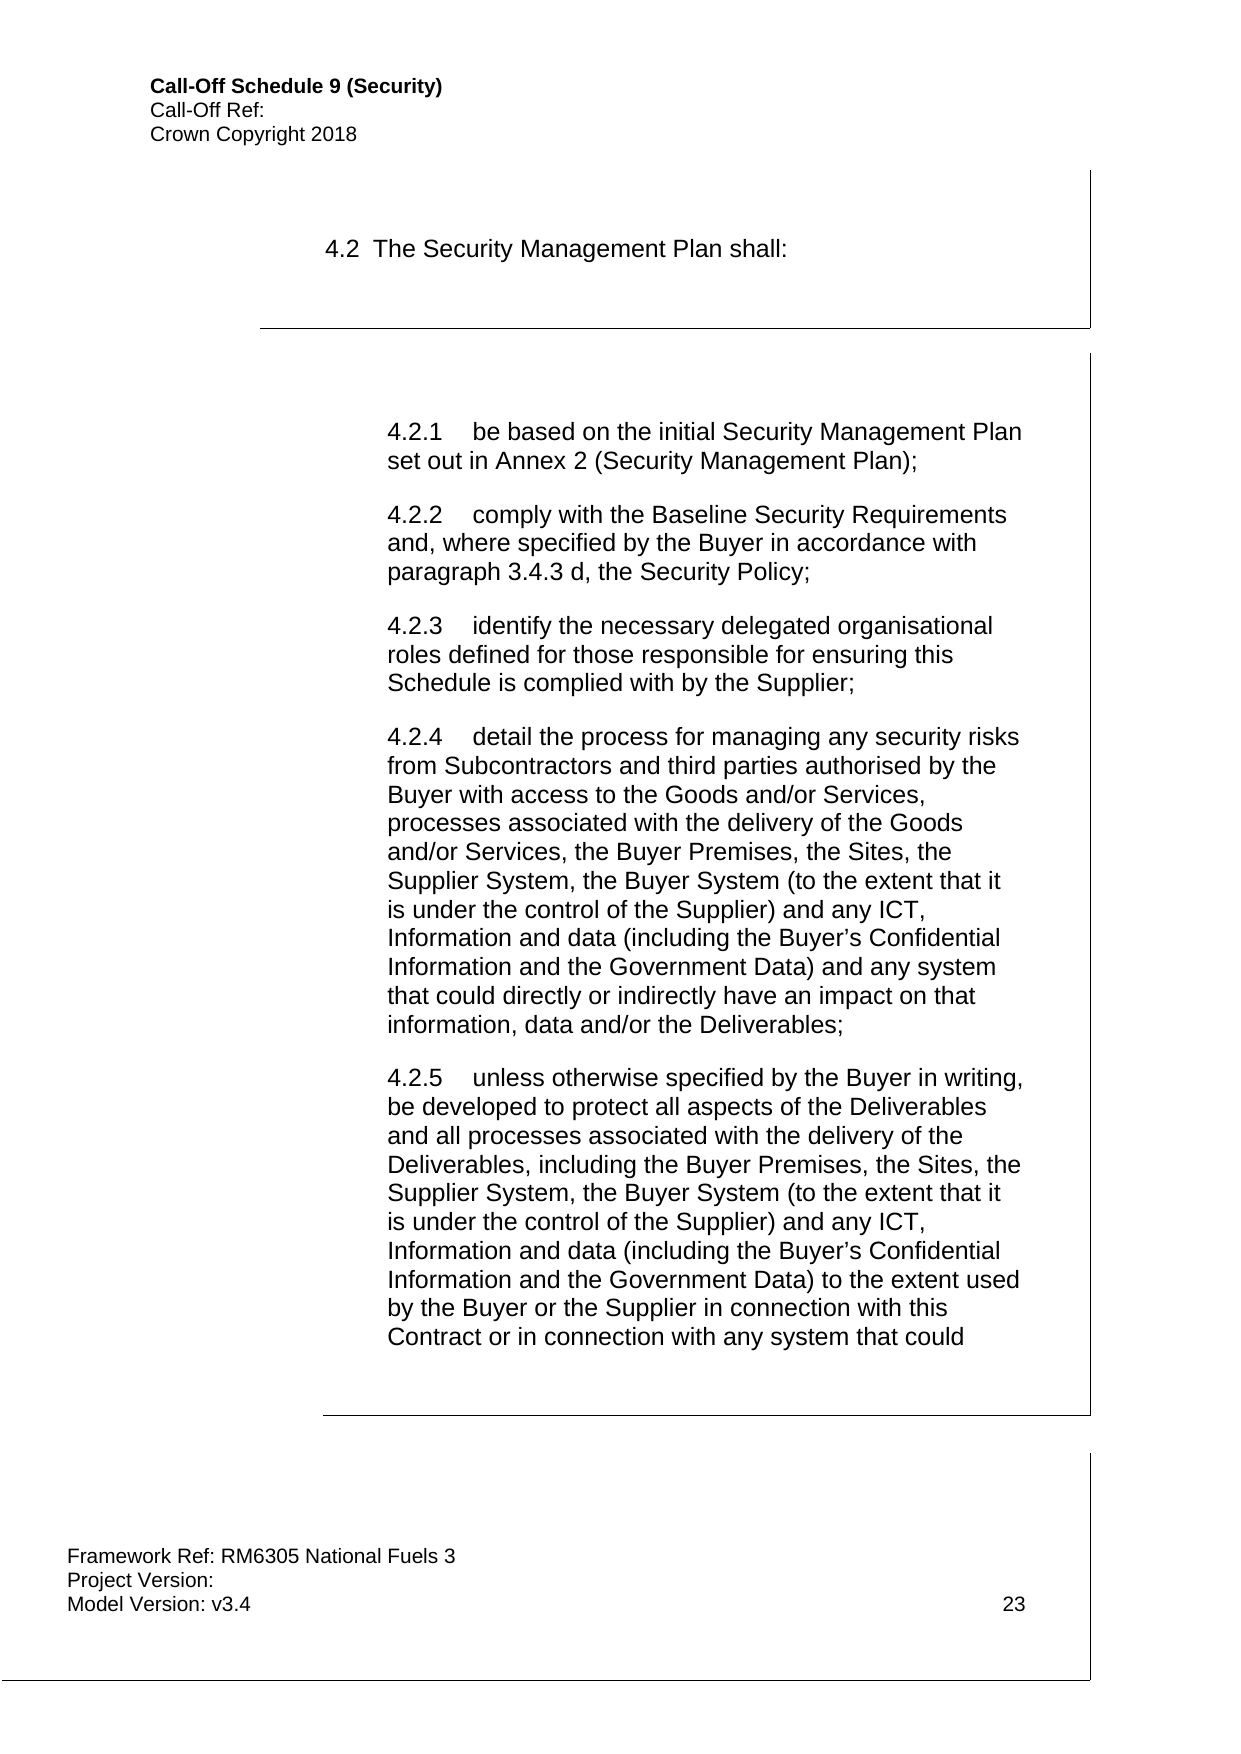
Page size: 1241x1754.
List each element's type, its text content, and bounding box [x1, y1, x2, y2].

list comply with the Baseline Security Requirements and, where specified by the Buyer in accordance with paragraph 3.4.3 d, the Security Policy; [322, 435, 1090, 546]
list The Security Management Plan shall: [260, 170, 1090, 328]
list be based on the initial Security Management Plan set out in Annex 2 (Security Management Plan); [322, 353, 1090, 435]
list identify the necessary delegated organisational roles defined for those responsible for ensuring this Schedule is complied with by the Supplier; [322, 546, 1090, 658]
list detail the process for managing any security risks from Subcontractors and third parties authorised by the Buyer with access to the Goods and/or Services, processes associated with the delivery of the Goods and/or Services, the Buyer Premises, the Sites, the Supplier System, the Buyer System (to the extent that it is under the control of the Supplier) and any ICT, Information and data (including the Buyer’s Confidential Information and the Government Data) and any system that could directly or indirectly have an impact on that information, data and/or the Deliverables; [322, 658, 1090, 999]
list unless otherwise specified by the Buyer in writing, be developed to protect all aspects of the Deliverables and all processes associated with the delivery of the Deliverables, including the Buyer Premises, the Sites, the Supplier System, the Buyer System (to the extent that it is under the control of the Supplier) and any ICT, Information and data (including the Buyer’s Confidential Information and the Government Data) to the extent used by the Buyer or the Supplier in connection with this Contract or in connection with any system that could directly or indirectly have an impact on that Information, data and/or the Deliverables; [322, 999, 1090, 1416]
